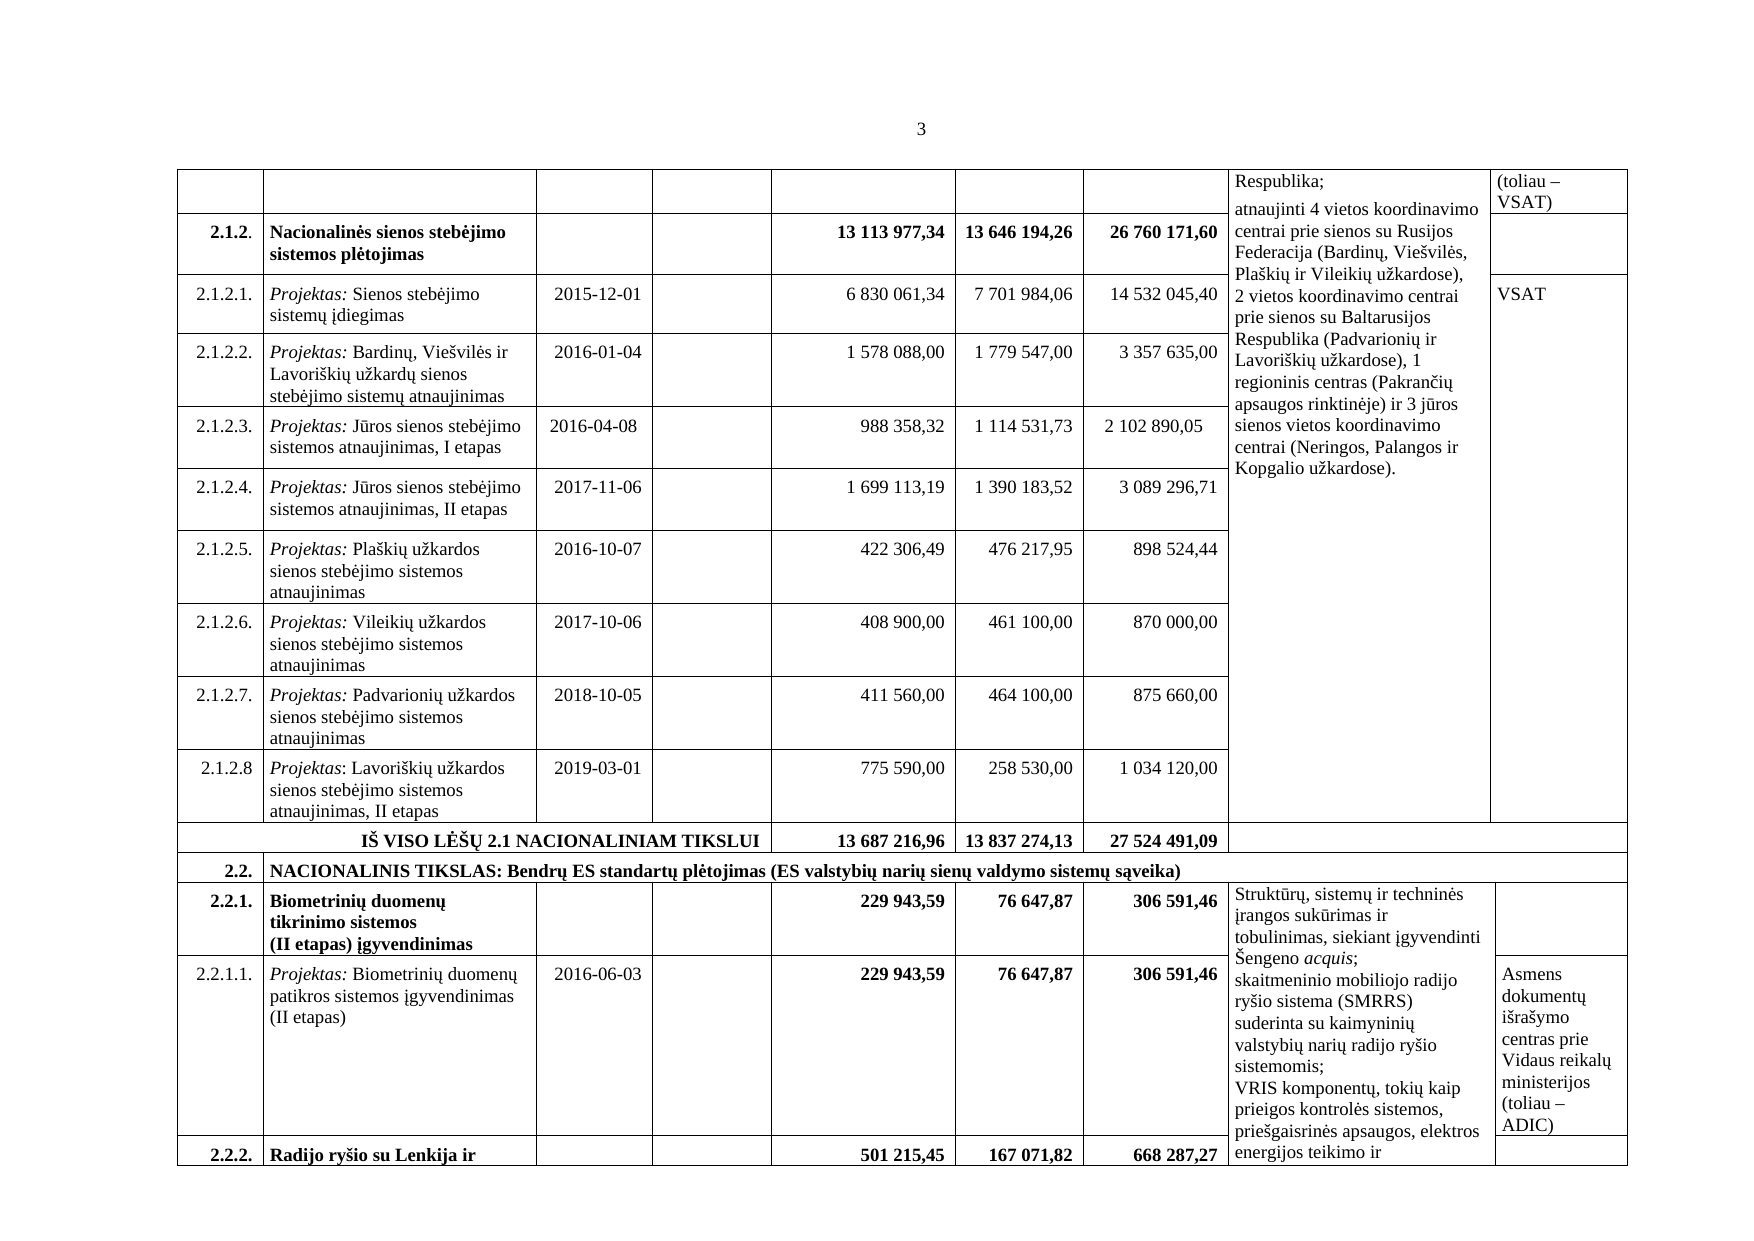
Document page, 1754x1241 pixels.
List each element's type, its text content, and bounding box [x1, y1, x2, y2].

table_cell 229 943,59 [772, 956, 955, 1135]
table_cell 464 100,00 [956, 677, 1083, 749]
table_cell 898 524,44 [1084, 531, 1228, 603]
table_cell (toliau – VSAT) [1491, 170, 1627, 213]
table_cell 408 900,00 [772, 604, 955, 676]
table_cell [653, 334, 771, 406]
table_cell 2016-04-08 [537, 407, 652, 468]
table_cell 2.2. [178, 853, 263, 882]
table_cell [653, 604, 771, 676]
table_cell 476 217,95 [956, 531, 1083, 603]
table_cell 76 647,87 [956, 883, 1083, 954]
table_cell [956, 170, 1083, 213]
table_cell 2.1.2.7. [178, 677, 263, 749]
table_cell IŠ VISO LĖŠŲ 2.1 NACIONALINIAM TIKSLUI [178, 823, 771, 852]
table_cell [537, 883, 652, 954]
table_cell 461 100,00 [956, 604, 1083, 676]
table_cell 775 590,00 [772, 750, 955, 822]
table_cell 2017-10-06 [537, 604, 652, 676]
table_cell [537, 1136, 652, 1165]
table_cell [264, 170, 536, 213]
table_cell Projektas: Lavoriškių užkardos sienos stebėjimo sistemos atnaujinimas, II etapas [264, 750, 536, 822]
table_cell 7 701 984,06 [956, 275, 1083, 333]
table_cell 2 102 890,05 [1084, 407, 1228, 468]
table_cell [653, 275, 771, 333]
table_cell [653, 750, 771, 822]
table_cell 3 089 296,71 [1084, 469, 1228, 530]
table_cell 13 646 194,26 [956, 214, 1083, 274]
table_cell 3 357 635,00 [1084, 334, 1228, 406]
table_cell 26 760 171,60 [1084, 214, 1228, 274]
table_cell 13 837 274,13 [956, 823, 1083, 852]
table_cell 501 215,45 [772, 1136, 955, 1165]
table_cell 76 647,87 [956, 956, 1083, 1135]
table_cell [653, 170, 771, 213]
table_cell 1 034 120,00 [1084, 750, 1228, 822]
table_cell 14 532 045,40 [1084, 275, 1228, 333]
table_cell 2.1.2.3. [178, 407, 263, 468]
table_cell [1491, 214, 1627, 274]
table_cell 988 358,32 [772, 407, 955, 468]
table_cell Projektas: Plaškių užkardos sienos stebėjimo sistemos atnaujinimas [264, 531, 536, 603]
table_cell Asmens dokumentų išrašymo centras prie Vidaus reikalų ministerijos (toliau – ADIC) [1496, 956, 1627, 1135]
table_cell 1 114 531,73 [956, 407, 1083, 468]
table_cell 411 560,00 [772, 677, 955, 749]
table_cell Projektas: Sienos stebėjimo sistemų įdiegimas [264, 275, 536, 333]
table_cell Nacionalinės sienos stebėjimo sistemos plėtojimas [264, 214, 536, 274]
table_cell 2.1.2.8 [178, 750, 263, 822]
table_cell [537, 214, 652, 274]
table_cell 2.1.2.2. [178, 334, 263, 406]
table_cell [653, 531, 771, 603]
table_cell 306 591,46 [1084, 956, 1228, 1135]
table_cell 668 287,27 [1084, 1136, 1228, 1165]
table_cell [653, 883, 771, 954]
table_cell 2018-10-05 [537, 677, 652, 749]
table_cell 2.1.2.4. [178, 469, 263, 530]
table_cell [653, 469, 771, 530]
table_cell 13 687 216,96 [772, 823, 955, 852]
table_cell 167 071,82 [956, 1136, 1083, 1165]
table_cell [653, 407, 771, 468]
table_cell 1 390 183,52 [956, 469, 1083, 530]
table_cell 2.2.1.1. [178, 956, 263, 1135]
table_cell 13 113 977,34 [772, 214, 955, 274]
table_cell 2.1.2.5. [178, 531, 263, 603]
table_cell [1084, 170, 1228, 213]
table_cell 2017-11-06 [537, 469, 652, 530]
table_cell 2.1.2.6. [178, 604, 263, 676]
table_cell Projektas: Padvarionių užkardos sienos stebėjimo sistemos atnaujinimas [264, 677, 536, 749]
table_cell NACIONALINIS TIKSLAS: Bendrų ES standartų plėtojimas (ES valstybių narių sienų valdymo sistemų sąveika) [264, 853, 1627, 882]
table_cell 875 660,00 [1084, 677, 1228, 749]
table_cell [653, 956, 771, 1135]
table_cell 1 578 088,00 [772, 334, 955, 406]
table_cell [537, 170, 652, 213]
table_cell Radijo ryšio su Lenkija ir [264, 1136, 536, 1165]
table_cell 306 591,46 [1084, 883, 1228, 954]
table_cell Projektas: Bardinų, Viešvilės ir Lavoriškių užkardų sienos stebėjimo sistemų atnaujinimas [264, 334, 536, 406]
table_cell 2016-01-04 [537, 334, 652, 406]
table_cell [653, 677, 771, 749]
table_cell Respublika; atnaujinti 4 vietos koordinavimo centrai prie sienos su Rusijos Federacija (Bardinų, Viešvilės, Plaškių ir Vileikių užkardose), 2 vietos koordinavimo centrai prie sienos su Baltarusijos Respublika (Padvarionių ir Lavoriškių užkardose), 1 regioninis centras (Pakrančių apsaugos rinktinėje) ir 3 jūros sienos vietos koordinavimo centrai (Neringos, Palangos ir Kopgalio užkardose). [1229, 170, 1490, 822]
table_cell 1 779 547,00 [956, 334, 1083, 406]
table_cell [653, 214, 771, 274]
table_cell Biometrinių duomenų tikrinimo sistemos (II etapas) įgyvendinimas [264, 883, 536, 954]
table_cell 2.1.2.1. [178, 275, 263, 333]
table_cell VSAT [1491, 275, 1627, 822]
table_cell 258 530,00 [956, 750, 1083, 822]
table_cell 1 699 113,19 [772, 469, 955, 530]
table_cell 2016-10-07 [537, 531, 652, 603]
table_cell Projektas: Vileikių užkardos sienos stebėjimo sistemos atnaujinimas [264, 604, 536, 676]
table_cell 6 830 061,34 [772, 275, 955, 333]
table_cell [1496, 1136, 1627, 1165]
table_cell Projektas: Jūros sienos stebėjimo sistemos atnaujinimas, I etapas [264, 407, 536, 468]
table_cell 27 524 491,09 [1084, 823, 1228, 852]
table_cell Projektas: Jūros sienos stebėjimo sistemos atnaujinimas, II etapas [264, 469, 536, 530]
table_cell 229 943,59 [772, 883, 955, 954]
table_cell [1496, 883, 1627, 954]
table_cell 2.2.2. [178, 1136, 263, 1165]
table_cell [772, 170, 955, 213]
table_cell [1229, 823, 1627, 852]
table_cell [653, 1136, 771, 1165]
table_cell 870 000,00 [1084, 604, 1228, 676]
table_cell Projektas: Biometrinių duomenų patikros sistemos įgyvendinimas (II etapas) [264, 956, 536, 1135]
table_cell 422 306,49 [772, 531, 955, 603]
table_cell Struktūrų, sistemų ir techninės įrangos sukūrimas ir tobulinimas, siekiant įgyvendinti Šengeno acquis; skaitmeninio mobiliojo radijo ryšio sistema (SMRRS) suderinta su kaimyninių valstybių narių radijo ryšio sistemomis; VRIS komponentų, tokių kaip prieigos kontrolės sistemos, priešgaisrinės apsaugos, elektros energijos teikimo ir [1229, 883, 1495, 1165]
table_cell 2.2.1. [178, 883, 263, 954]
table_cell [178, 170, 263, 213]
table_cell 2.1.2. [178, 214, 263, 274]
table_cell 2015-12-01 [537, 275, 652, 333]
table_cell 2019-03-01 [537, 750, 652, 822]
table_cell 2016-06-03 [537, 956, 652, 1135]
